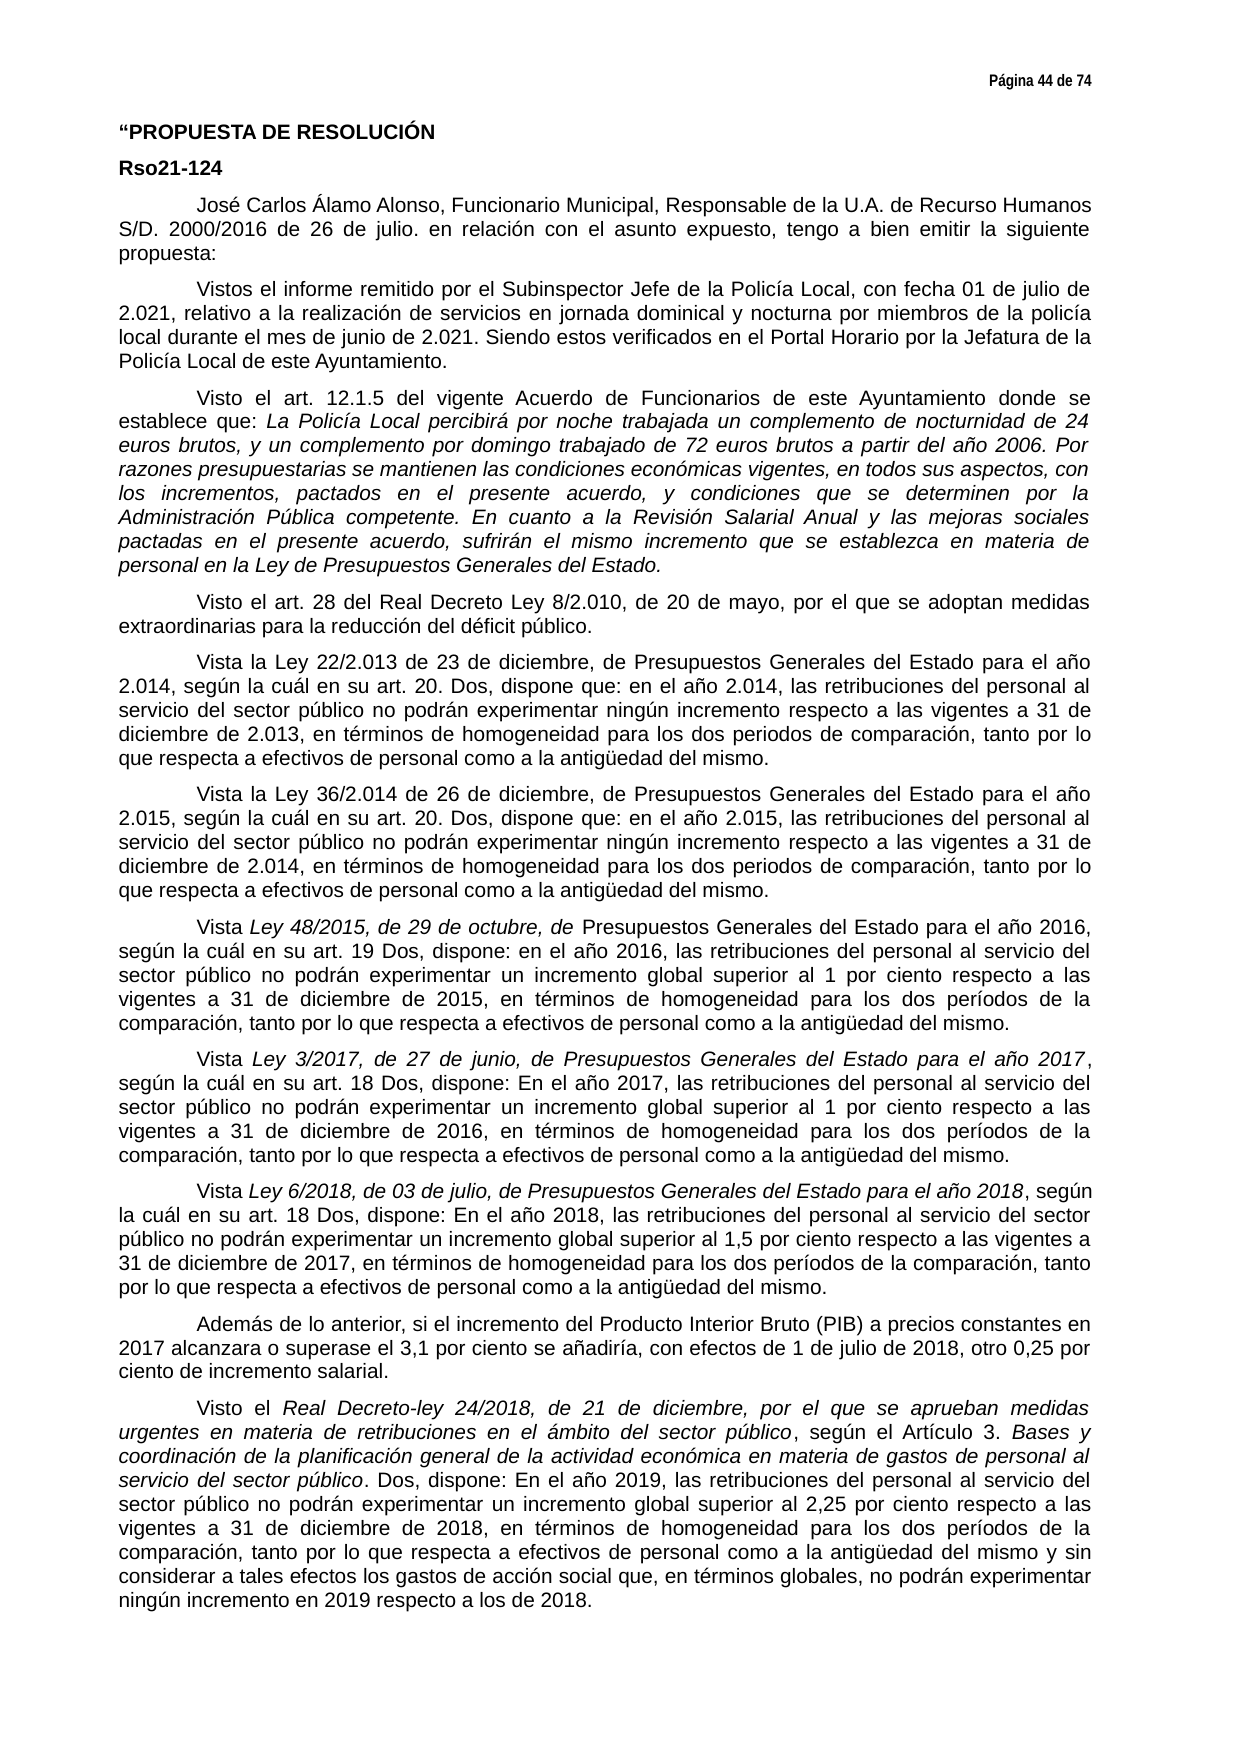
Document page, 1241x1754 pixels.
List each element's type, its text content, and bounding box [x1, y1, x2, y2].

text Vistos el informe remitido por el Subinspector Jefe de la Policía Local, con fecha 01 de julio de 2.021, relativo a la realización de servicios en jornada dominical y nocturna por miembros de la policía local durante el mes de junio de 2.021. Siendo estos verificados en el Portal Horario por la Jefatura de la Policía Local de este Ayuntamiento. [118, 277, 1092, 373]
text Vista la Ley 22/2.013 de 23 de diciembre, de Presupuestos Generales del Estado para el año 2.014, según la cuál en su art. 20. Dos, dispone que: en el año 2.014, las retribuciones del personal al servicio del sector público no podrán experimentar ningún incremento respecto a las vigentes a 31 de diciembre de 2.013, en términos de homogeneidad para los dos periodos de comparación, tanto por lo que respecta a efectivos de personal como a la antigüedad del mismo. [118, 650, 1092, 770]
text Visto el Real Decreto-ley 24/2018, de 21 de diciembre, por el que se aprueban medidas urgentes en materia de retribuciones en el ámbito del sector público, según el Artículo 3. Bases y coordinación de la planificación general de la actividad económica en materia de gastos de personal al servicio del sector público. Dos, dispone: En el año 2019, las retribuciones del personal al servicio del sector público no podrán experimentar un incremento global superior al 2,25 por ciento respecto a las vigentes a 31 de diciembre de 2018, en términos de homogeneidad para los dos períodos de la comparación, tanto por lo que respecta a efectivos de personal como a la antigüedad del mismo y sin considerar a tales efectos los gastos de acción social que, en términos globales, no podrán experimentar ningún incremento en 2019 respecto a los de 2018. [118, 1396, 1092, 1611]
text Vista Ley 3/2017, de 27 de junio, de Presupuestos Generales del Estado para el año 2017, según la cuál en su art. 18 Dos, dispone: En el año 2017, las retribuciones del personal al servicio del sector público no podrán experimentar un incremento global superior al 1 por ciento respecto a las vigentes a 31 de diciembre de 2016, en términos de homogeneidad para los dos períodos de la comparación, tanto por lo que respecta a efectivos de personal como a la antigüedad del mismo. [118, 1047, 1092, 1167]
text Vista la Ley 36/2.014 de 26 de diciembre, de Presupuestos Generales del Estado para el año 2.015, según la cuál en su art. 20. Dos, dispone que: en el año 2.015, las retribuciones del personal al servicio del sector público no podrán experimentar ningún incremento respecto a las vigentes a 31 de diciembre de 2.014, en términos de homogeneidad para los dos periodos de comparación, tanto por lo que respecta a efectivos de personal como a la antigüedad del mismo. [118, 782, 1092, 902]
text Rso21-124 [118, 156, 1092, 180]
text Vista Ley 48/2015, de 29 de octubre, de Presupuestos Generales del Estado para el año 2016, según la cuál en su art. 19 Dos, dispone: en el año 2016, las retribuciones del personal al servicio del sector público no podrán experimentar un incremento global superior al 1 por ciento respecto a las vigentes a 31 de diciembre de 2015, en términos de homogeneidad para los dos períodos de la comparación, tanto por lo que respecta a efectivos de personal como a la antigüedad del mismo. [118, 914, 1092, 1034]
text José Carlos Álamo Alonso, Funcionario Municipal, Responsable de la U.A. de Recurso Humanos S/D. 2000/2016 de 26 de julio. en relación con el asunto expuesto, tengo a bien emitir la siguiente propuesta: [118, 193, 1092, 264]
text Vista Ley 6/2018, de 03 de julio, de Presupuestos Generales del Estado para el año 2018, según la cuál en su art. 18 Dos, dispone: En el año 2018, las retribuciones del personal al servicio del sector público no podrán experimentar un incremento global superior al 1,5 por ciento respecto a las vigentes a 31 de diciembre de 2017, en términos de homogeneidad para los dos períodos de la comparación, tanto por lo que respecta a efectivos de personal como a la antigüedad del mismo. [118, 1179, 1092, 1299]
text Visto el art. 28 del Real Decreto Ley 8/2.010, de 20 de mayo, por el que se adoptan medidas extraordinarias para la reducción del déficit público. [118, 589, 1092, 637]
text “PROPUESTA DE RESOLUCIÓN [118, 120, 1092, 144]
text Además de lo anterior, si el incremento del Producto Interior Bruto (PIB) a precios constantes en 2017 alcanzara o superase el 3,1 por ciento se añadiría, con efectos de 1 de julio de 2018, otro 0,25 por ciento de incremento salarial. [118, 1311, 1092, 1383]
text Visto el art. 12.1.5 del vigente Acuerdo de Funcionarios de este Ayuntamiento donde se establece que: La Policía Local percibirá por noche trabajada un complemento de nocturnidad de 24 euros brutos, y un complemento por domingo trabajado de 72 euros brutos a partir del año 2006. Por razones presupuestarias se mantienen las condiciones económicas vigentes, en todos sus aspectos, con los incrementos, pactados en el presente acuerdo, y condiciones que se determinen por la Administración Pública competente. En cuanto a la Revisión Salarial Anual y las mejoras sociales pactadas en el presente acuerdo, sufrirán el mismo incremento que se establezca en materia de personal en la Ley de Presupuestos Generales del Estado. [118, 385, 1092, 577]
